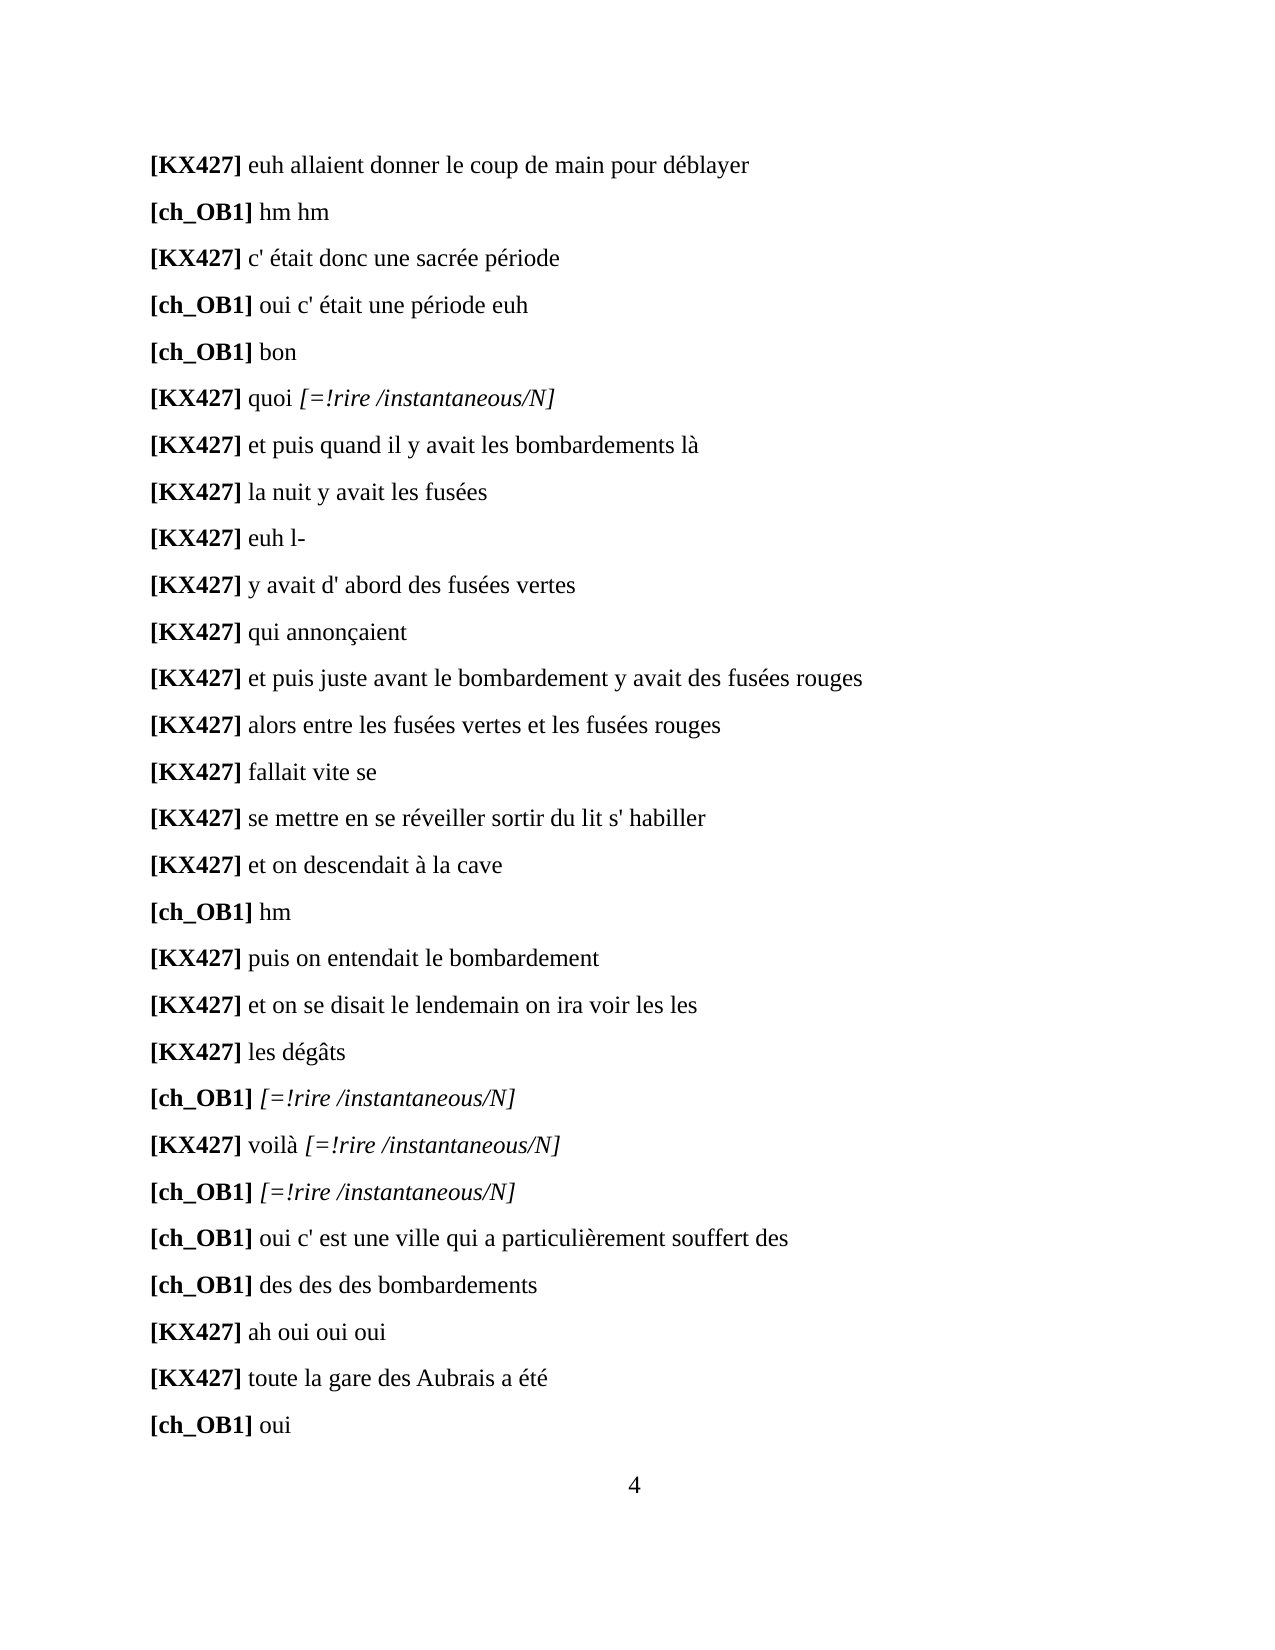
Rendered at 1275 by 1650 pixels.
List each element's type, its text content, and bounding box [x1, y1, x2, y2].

text [ch_OB1] [=!rire /instantaneous/N] [150, 1083, 1125, 1112]
text [ch_OB1] bon [150, 337, 1125, 365]
text [KX427] voilà [=!rire /instantaneous/N] [150, 1130, 1125, 1159]
text [KX427] la nuit y avait les fusées [150, 477, 1125, 505]
text [KX427] les dégâts [150, 1037, 1125, 1065]
text [KX427] euh allaient donner le coup de main pour déblayer [150, 150, 1125, 179]
text [KX427] y avait d' abord des fusées vertes [150, 570, 1125, 599]
text [KX427] qui annonçaient [150, 617, 1125, 645]
text [KX427] c' était donc une sacrée période [150, 243, 1125, 272]
text [KX427] ah oui oui oui [150, 1317, 1125, 1345]
text [KX427] se mettre en se réveiller sortir du lit s' habiller [150, 803, 1125, 832]
text [KX427] et puis juste avant le bombardement y avait des fusées rouges [150, 663, 1125, 692]
text [ch_OB1] des des des bombardements [150, 1270, 1125, 1299]
text [ch_OB1] oui c' était une période euh [150, 290, 1125, 319]
text [ch_OB1] hm [150, 897, 1125, 925]
text [KX427] et on se disait le lendemain on ira voir les les [150, 990, 1125, 1019]
text [KX427] euh l- [150, 523, 1125, 552]
text [KX427] fallait vite se [150, 757, 1125, 785]
text [KX427] alors entre les fusées vertes et les fusées rouges [150, 710, 1125, 739]
text [ch_OB1] hm hm [150, 197, 1125, 225]
text [ch_OB1] oui [150, 1410, 1125, 1439]
text [ch_OB1] oui c' est une ville qui a particulièrement souffert des [150, 1223, 1125, 1252]
text [ch_OB1] [=!rire /instantaneous/N] [150, 1177, 1125, 1205]
text [KX427] toute la gare des Aubrais a été [150, 1363, 1125, 1392]
text [KX427] quoi [=!rire /instantaneous/N] [150, 383, 1125, 412]
text [KX427] et puis quand il y avait les bombardements là [150, 430, 1125, 459]
text [KX427] puis on entendait le bombardement [150, 943, 1125, 972]
text [KX427] et on descendait à la cave [150, 850, 1125, 879]
